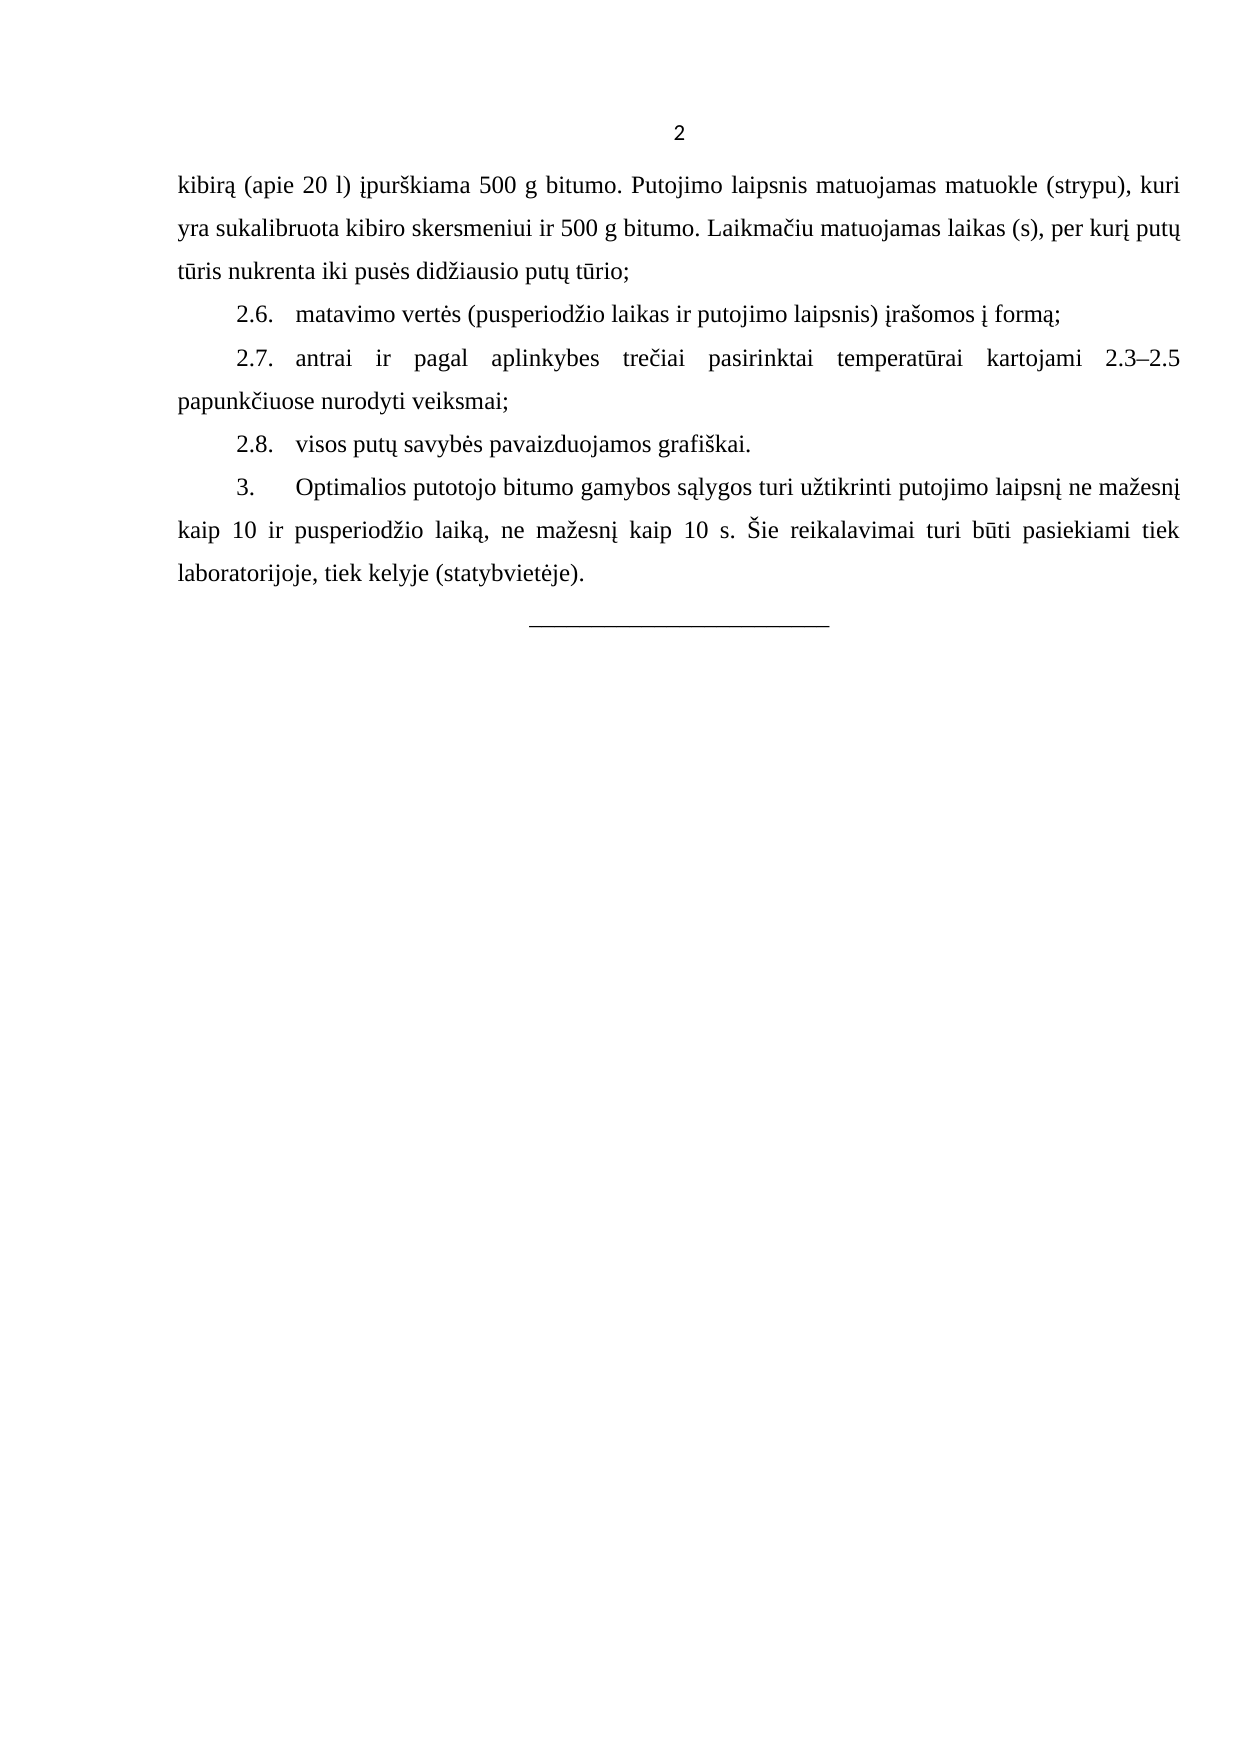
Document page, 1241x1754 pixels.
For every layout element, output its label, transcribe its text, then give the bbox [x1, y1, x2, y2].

text 2.6. matavimo vertės (pusperiodžio laikas ir putojimo laipsnis) įrašomos į formą; [177, 299, 1181, 328]
text 2.7. antrai ir pagal aplinkybes trečiai pasirinktai temperatūrai kartojami 2.3–2.5 papunkčiuose nurodyti veiksmai; [177, 343, 1181, 414]
text ________________________ [177, 601, 1181, 631]
text 3. Optimalios putotojo bitumo gamybos sąlygos turi užtikrinti putojimo laipsnį ne mažesnį kaip 10 ir pusperiodžio laiką, ne mažesnį kaip 10 s. Šie reikalavimai turi būti pasiekiami tiek laboratorijoje, tiek kelyje (statybvietėje). [177, 472, 1181, 587]
text 2.8. visos putų savybės pavaizduojamos grafiškai. [177, 429, 1181, 458]
text kibirą (apie 20 l) įpurškiama 500 g bitumo. Putojimo laipsnis matuojamas matuokle (strypu), kuri yra sukalibruota kibiro skersmeniui ir 500 g bitumo. Laikmačiu matuojamas laikas (s), per kurį putų tūris nukrenta iki pusės didžiausio putų tūrio; [177, 170, 1181, 285]
